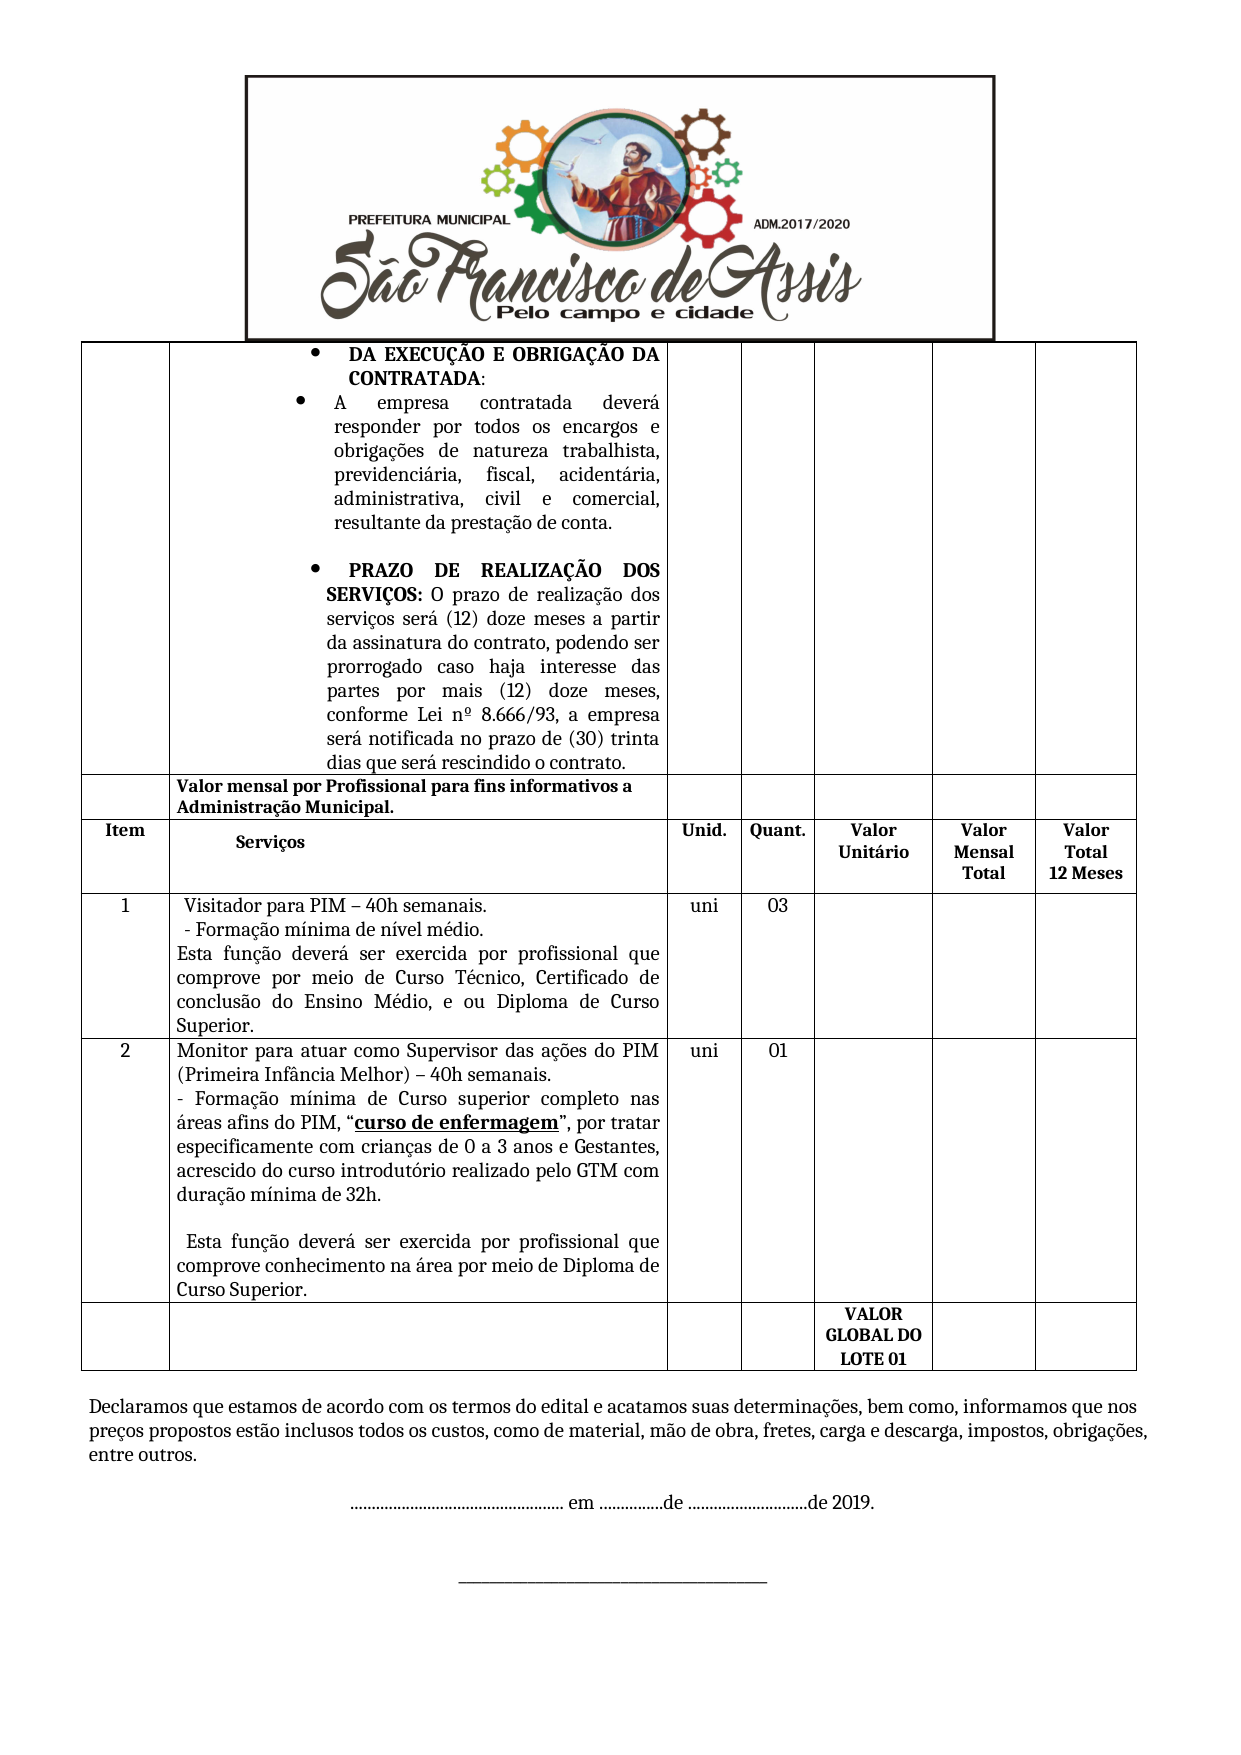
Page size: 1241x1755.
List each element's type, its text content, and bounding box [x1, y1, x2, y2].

text Declaramos que estamos de acordo com os termos do edital e acatamos suas determinações, bem como, informamos que nos preços propostos estão inclusos todos os custos, como de material, mão de obra, fretes, carga e descarga, impostos, obrigações, entre outros. [88, 1395, 1167, 1467]
table_cell [742, 343, 814, 774]
table_cell Unid. [668, 820, 741, 893]
table_cell Quant. [742, 820, 814, 893]
table_cell [668, 1303, 741, 1370]
table_cell [668, 343, 741, 774]
table_cell [933, 894, 1035, 1037]
table_cell [742, 775, 814, 818]
table_cell [1036, 894, 1136, 1037]
table_cell Valor mensal por Profissional para fins informativos a Administração Municipal. [170, 775, 667, 818]
table_cell [1036, 1303, 1136, 1370]
table_cell [933, 1303, 1035, 1370]
table_cell Valor Unitário [815, 820, 932, 893]
table_cell [815, 775, 932, 818]
table_cell [170, 1303, 667, 1370]
table_cell 01 [742, 1039, 814, 1302]
table_cell 1 [82, 894, 169, 1037]
table_cell [933, 775, 1035, 818]
table_cell [815, 1039, 932, 1302]
text .................................................. em ...............de ............................de 2019. [29, 1491, 1196, 1515]
table_cell [82, 343, 169, 774]
table_cell [815, 894, 932, 1037]
table_cell [933, 343, 1035, 774]
table_cell [815, 343, 932, 774]
table_cell [82, 1303, 169, 1370]
table_cell Monitor para atuar como Supervisor das ações do PIM (Primeira Infância Melhor) – 40h semanais. - Formação mínima de Curso superior completo nas áreas afins do PIM, “curso de enfermagem”, por tratar especificamente com crianças de 0 a 3 anos e Gestantes, acrescido do curso introdutório realizado pelo GTM com duração mínima de 32h. Esta função deverá ser exercida por profissional que comprove conhecimento na área por meio de Diploma de Curso Superior. [170, 1039, 667, 1302]
table_cell uni [668, 894, 741, 1037]
table_cell Item [82, 820, 169, 893]
table_cell [1036, 1039, 1136, 1302]
table_cell [668, 775, 741, 818]
table_cell [1036, 343, 1136, 774]
table_cell [82, 775, 169, 818]
table_cell 2 [82, 1039, 169, 1302]
table_cell uni [668, 1039, 741, 1302]
table_cell Visitador para PIM – 40h semanais. - Formação mínima de nível médio. Esta função deverá ser exercida por profissional que comprove por meio de Curso Técnico, Certificado de conclusão do Ensino Médio, e ou Diploma de Curso Superior. [170, 894, 667, 1037]
table_cell Valor Total 12 Meses [1036, 820, 1136, 893]
table_cell [933, 1039, 1035, 1302]
table_cell [742, 1303, 814, 1370]
table_cell Contratação de uma Empresa de RH para disponibilização de “Oficineiros / Monitores”, a fim de atender as demandas desta Secretaria de Educação e Cultura, nas áreas e cargas horárias descritas abaixo. EQUIPE TÉCNICA: A empresa contratada deverá ter a disposição em seu quadro os seguintes profissionais dos itens: 01 e 02. (03) Três Visitadores para PIM – 40h semanais. - Formação mínima de nível médio. (01) Um Monitor para atuar como Supervisor das ações do PIM (Primeira Infância Melhor) – 40h semanais. - Formação mínima de Curso superior completo nas áreas afins do PIM, curso de enfermagem, por tratar especificamente com crianças de 0 a 3 anos e Gestantes, acrescido do curso introdutório realizado pelo GTM com duração mínima de 32h. OBS: as contratações deverão ser de 01 ano, prorrogável por mais 01 ano. Estas funções deverão ser exercidas por profissionais que comprovem experiências e conhecimentos nas áreas por meio de Curso Técnico, Certificado, Atestado, e ou Diploma de Curso Superior. DISPOSIÇÕES GERAIS: O planejamento das atividades e coordenação das ações do programa serão monitoradas e avaliadas pela Secretaria Municipal de Educação e Cultura; Todas as informações pertinentes ao programa devem ser disponibilizadas ao município em meio físico ou digital; DA EXECUÇÃO E OBRIGAÇÃO DA CONTRATADA: A empresa contratada deverá responder por todos os encargos e obrigações de natureza trabalhista, previdenciária, fiscal, acidentária, administrativa, civil e comercial, resultante da prestação de conta. PRAZO DE REALIZAÇÃO DOS SERVIÇOS: O prazo de realização dos serviços será (12) doze meses a partir da assinatura do contrato, podendo ser prorrogado caso haja interesse das partes por mais (12) doze meses, conforme Lei nº 8.666/93, a empresa será notificada no prazo de (30) trinta dias que será rescindido o contrato. [170, 343, 667, 774]
text ________________________________________ [29, 1563, 1196, 1587]
table_cell Valor Mensal Total [933, 820, 1035, 893]
table_cell VALOR GLOBAL DO LOTE 01 [815, 1303, 932, 1370]
table_cell [1036, 775, 1136, 818]
table_cell Serviços [170, 820, 667, 893]
table_cell 03 [742, 894, 814, 1037]
